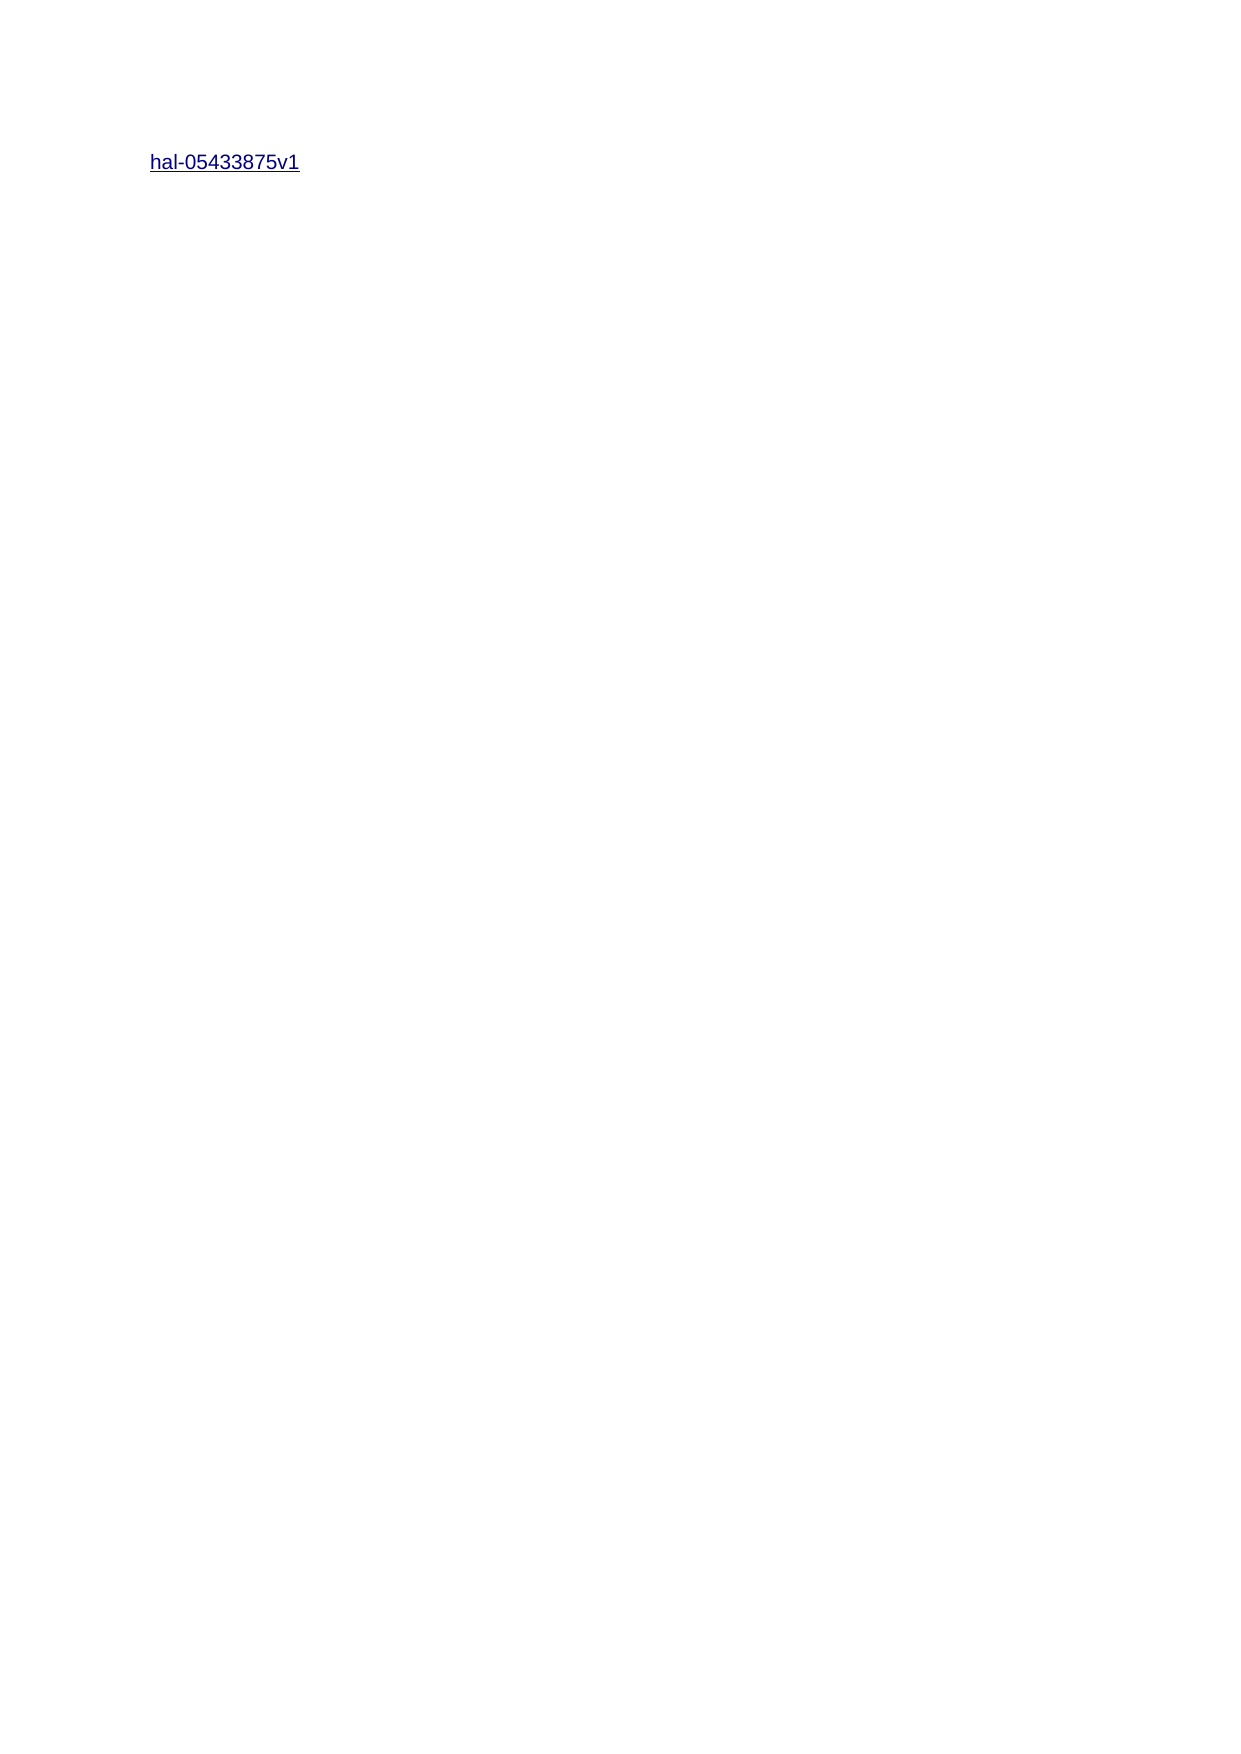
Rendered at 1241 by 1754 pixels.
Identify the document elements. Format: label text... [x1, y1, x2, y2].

table_cell hal-05433875v1 [150, 150, 1090, 174]
